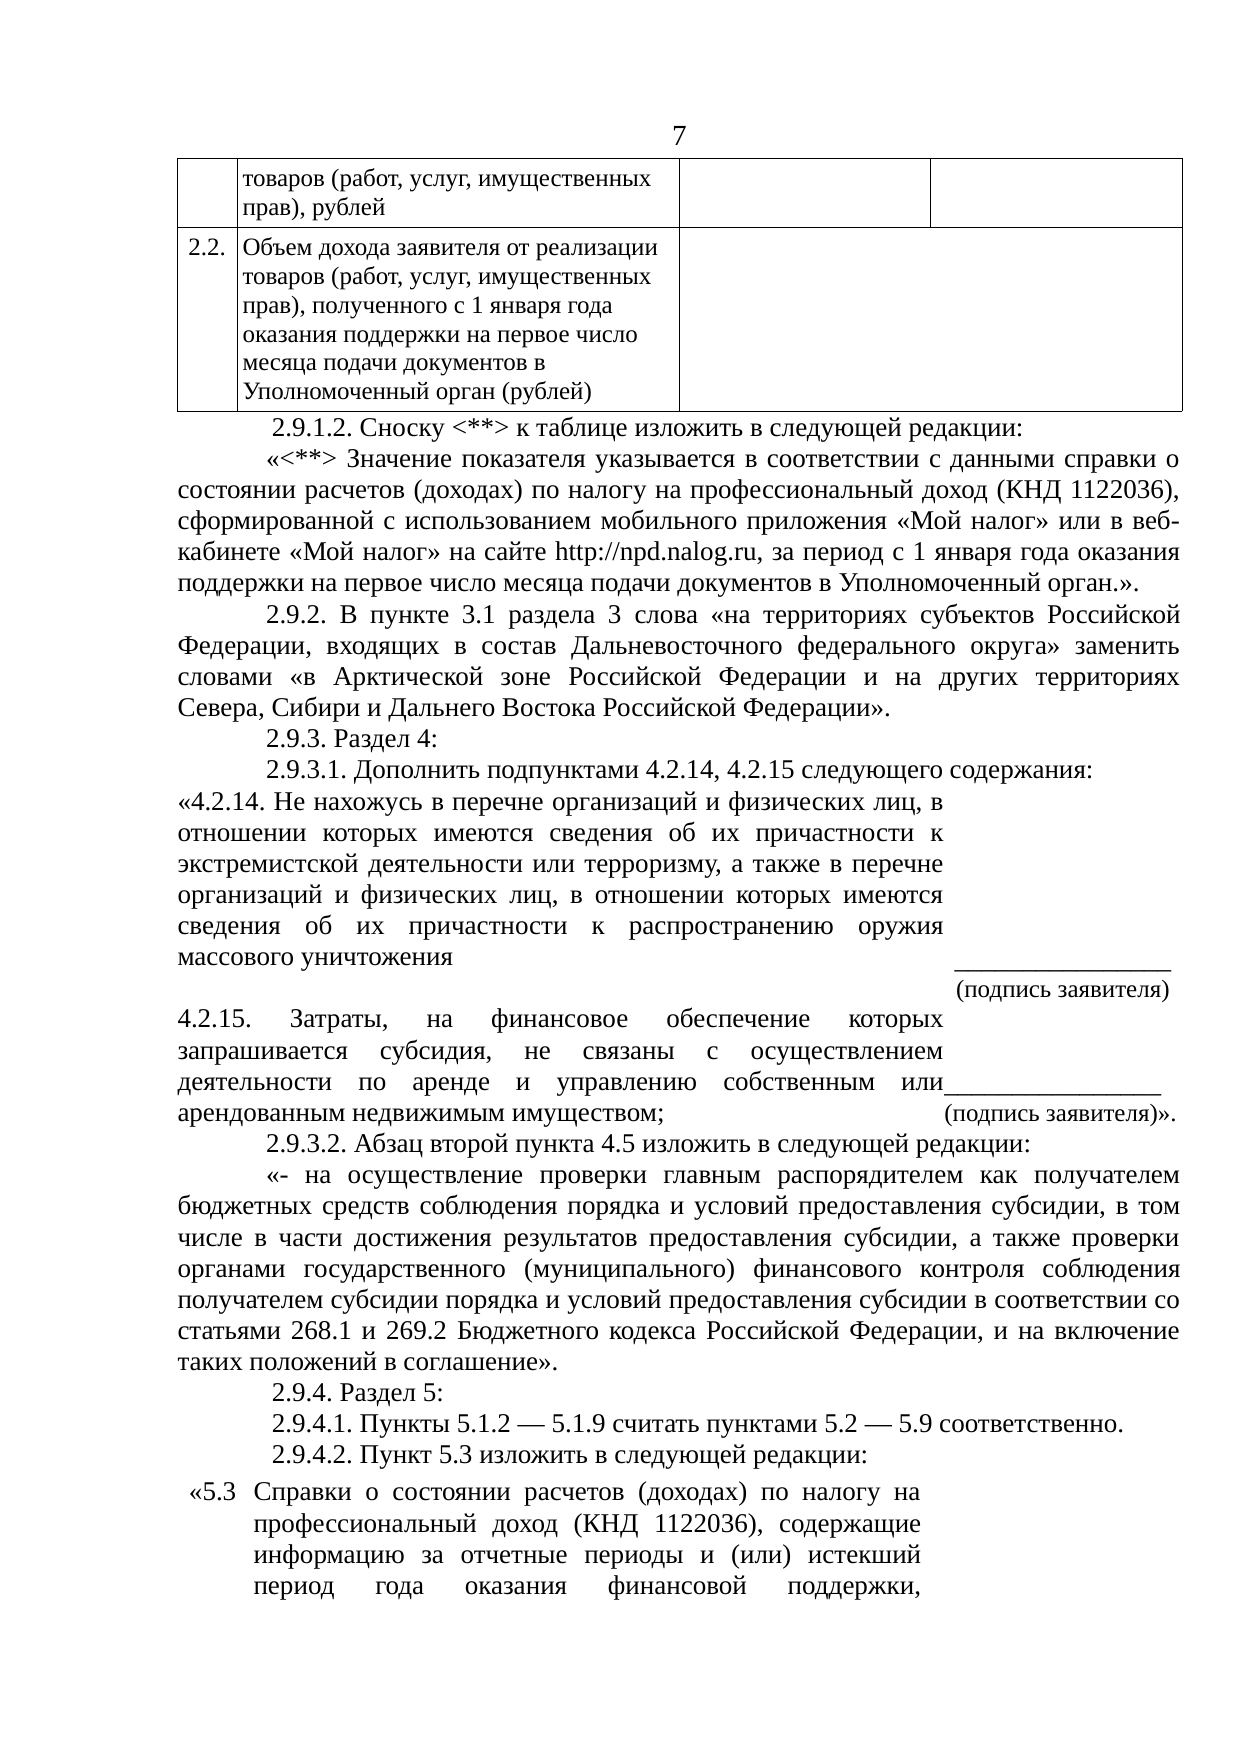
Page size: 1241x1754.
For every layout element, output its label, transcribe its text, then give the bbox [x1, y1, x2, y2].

table_cell [680, 159, 930, 227]
text 2.9.3.1. Дополнить подпунктами 4.2.14, 4.2.15 следующего содержания: [177, 753, 1181, 784]
table_header «5.3 [177, 1470, 247, 1606]
table_cell товаров (работ, услуг, имущественных прав), рублей [238, 159, 679, 227]
table_cell [178, 159, 237, 227]
text 2.9.3.2. Абзац второй пункта 4.5 изложить в следующей редакции: [177, 1127, 1181, 1158]
text «- на осуществление проверки главным распорядителем как получателем бюджетных средств соблюдения порядка и условий предоставления субсидии, в том числе в части достижения результатов предоставления субсидии, а также проверки органами государственного (муниципального) финансового контроля соблюдения получателем субсидии порядка и условий предоставления субсидии в соответствии со статьями 268.1 и 269.2 Бюджетного кодекса Российской Федерации, и на включение таких положений в соглашение». [177, 1158, 1181, 1376]
text 2.9.4.1. Пункты 5.1.2 — 5.1.9 считать пунктами 5.2 — 5.9 соответственно. [177, 1407, 1181, 1439]
text 2.9.2. В пункте 3.1 раздела 3 слова «на территориях субъектов Российской Федерации, входящих в состав Дальневосточного федерального округа» заменить словами «в Арктической зоне Российской Федерации и на других территориях Севера, Сибири и Дальнего Востока Российской Федерации». [177, 598, 1181, 722]
table_cell 2.2. [178, 228, 237, 411]
table_cell ________________ (подпись заявителя)». [944, 1003, 1181, 1127]
text 2.9.4. Раздел 5: [177, 1376, 1181, 1407]
table_cell 4.2.15. Затраты, на финансовое обеспечение которых запрашивается субсидия, не связаны с осуществлением деятельности по аренде и управлению собственным или арендованным недвижимым имуществом; [177, 1003, 944, 1127]
table_header Справки о состоянии расчетов (доходах) по налогу на профессиональный доход (КНД 1122036), содержащие информацию за отчетные периоды и (или) истекший период года оказания финансовой поддержки, [248, 1470, 927, 1606]
table_header [927, 1470, 1176, 1606]
table_header ________________ (подпись заявителя) [944, 785, 1181, 1003]
text «<**> Значение показателя указывается в соответствии с данными справки о состоянии расчетов (доходах) по налогу на профессиональный доход (КНД 1122036), сформированной с использованием мобильного приложения «Мой налог» или в веб-кабинете «Мой налог» на сайте http://npd.nalog.ru, за период с 1 января года оказания поддержки на первое число месяца подачи документов в Уполномоченный орган.». [177, 442, 1181, 598]
text 2.9.1.2. Сноску <**> к таблице изложить в следующей редакции: [177, 412, 1181, 442]
table_cell [680, 228, 1182, 411]
table_cell Объем дохода заявителя от реализации товаров (работ, услуг, имущественных прав), полученного с 1 января года оказания поддержки на первое число месяца подачи документов в Уполномоченный орган (рублей) [238, 228, 679, 411]
text 2.9.3. Раздел 4: [177, 722, 1181, 753]
table_cell [931, 159, 1182, 227]
table_header «4.2.14. Не нахожусь в перечне организаций и физических лиц, в отношении которых имеются сведения об их причастности к экстремистской деятельности или терроризму, а также в перечне организаций и физических лиц, в отношении которых имеются сведения об их причастности к распространению оружия массового уничтожения [177, 785, 944, 1003]
text 2.9.4.2. Пункт 5.3 изложить в следующей редакции: [177, 1439, 1181, 1470]
